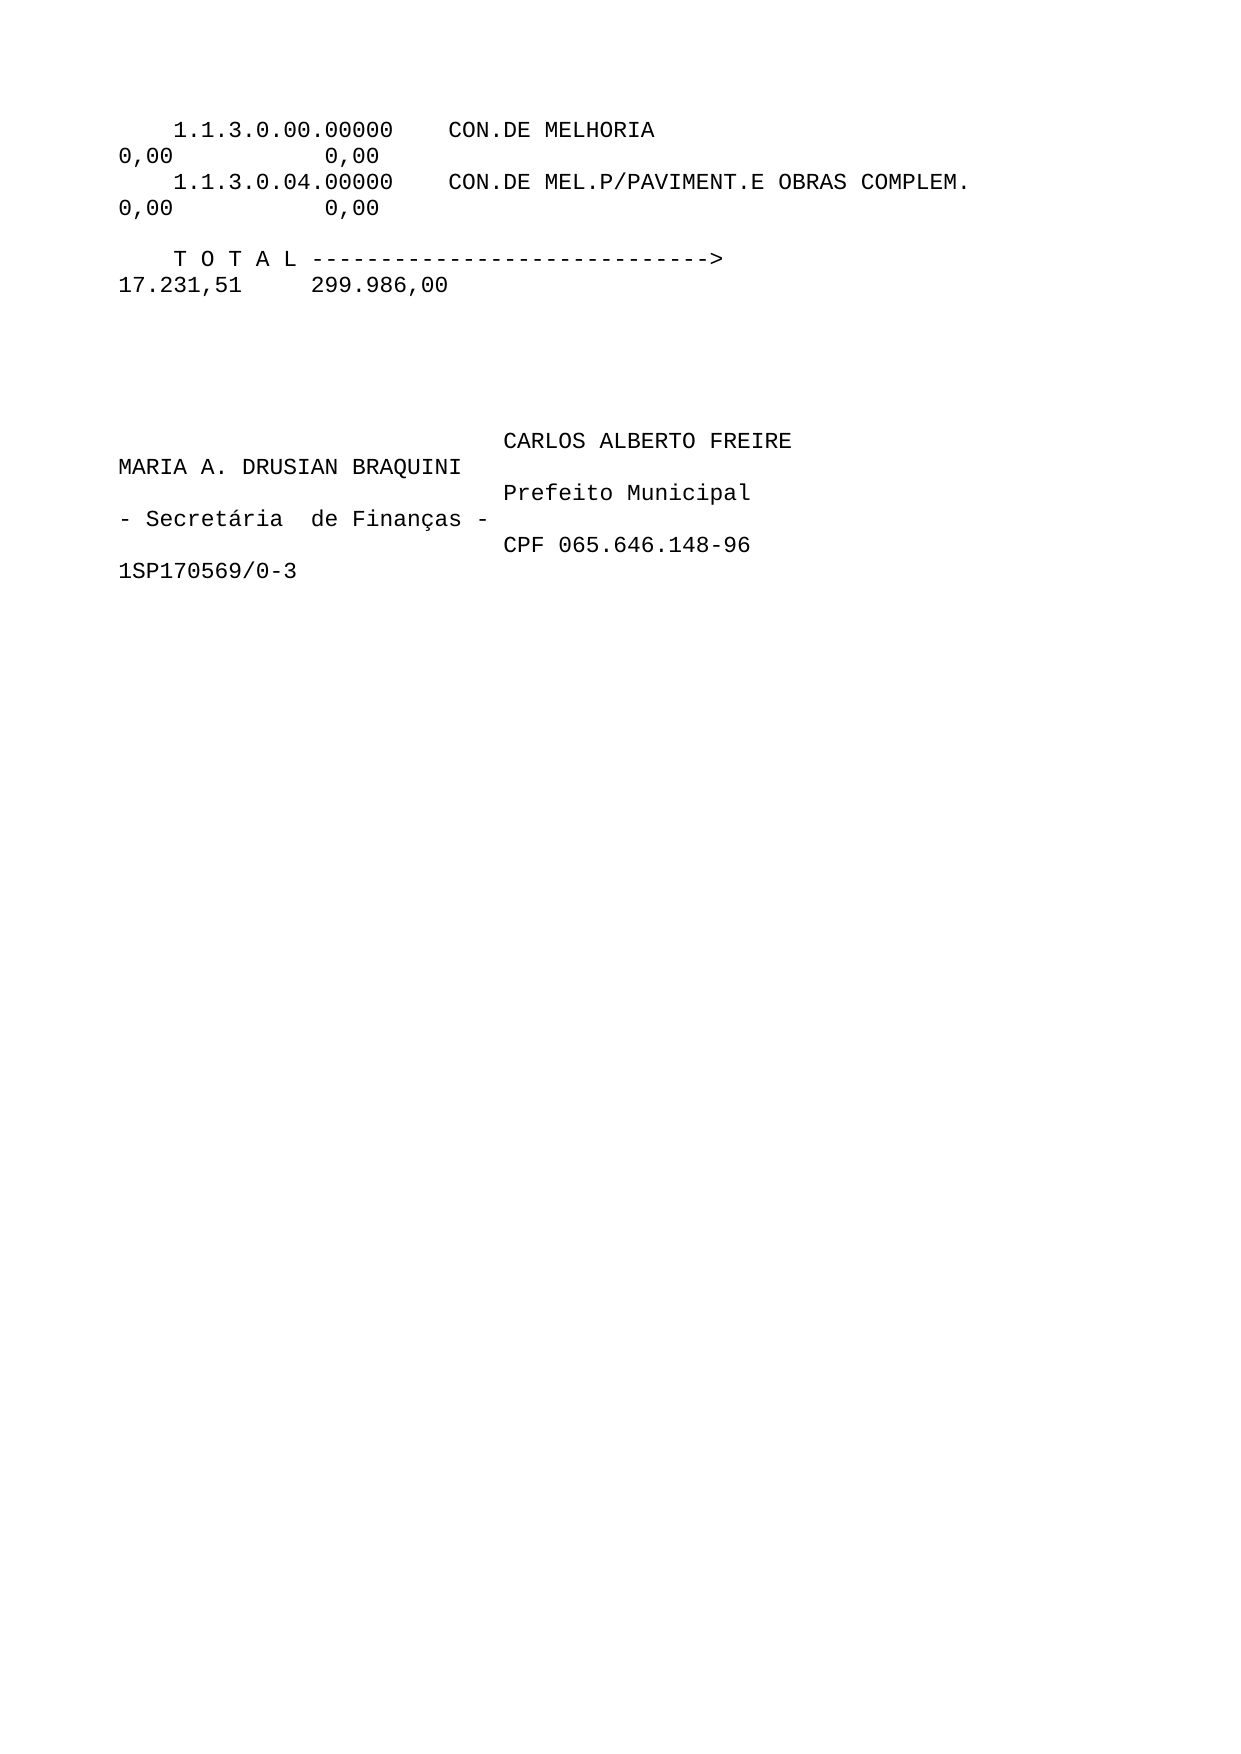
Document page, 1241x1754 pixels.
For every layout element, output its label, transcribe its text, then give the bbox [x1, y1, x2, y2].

text CARLOS ALBERTO FREIRE MARIA A. DRUSIAN BRAQUINI [118, 429, 1122, 481]
text CPF 065.646.148-96 1SP170569/0-3 [118, 533, 1122, 585]
text 1.1.3.0.04.00000 CON.DE MEL.P/PAVIMENT.E OBRAS COMPLEM. 0,00 0,00 [118, 170, 1122, 222]
text T O T A L -----------------------------> 17.231,51 299.986,00 [118, 248, 1122, 300]
text 1.1.3.0.00.00000 CON.DE MELHORIA 0,00 0,00 [118, 118, 1122, 170]
text Prefeito Municipal - Secretária de Finanças - [118, 481, 1122, 533]
